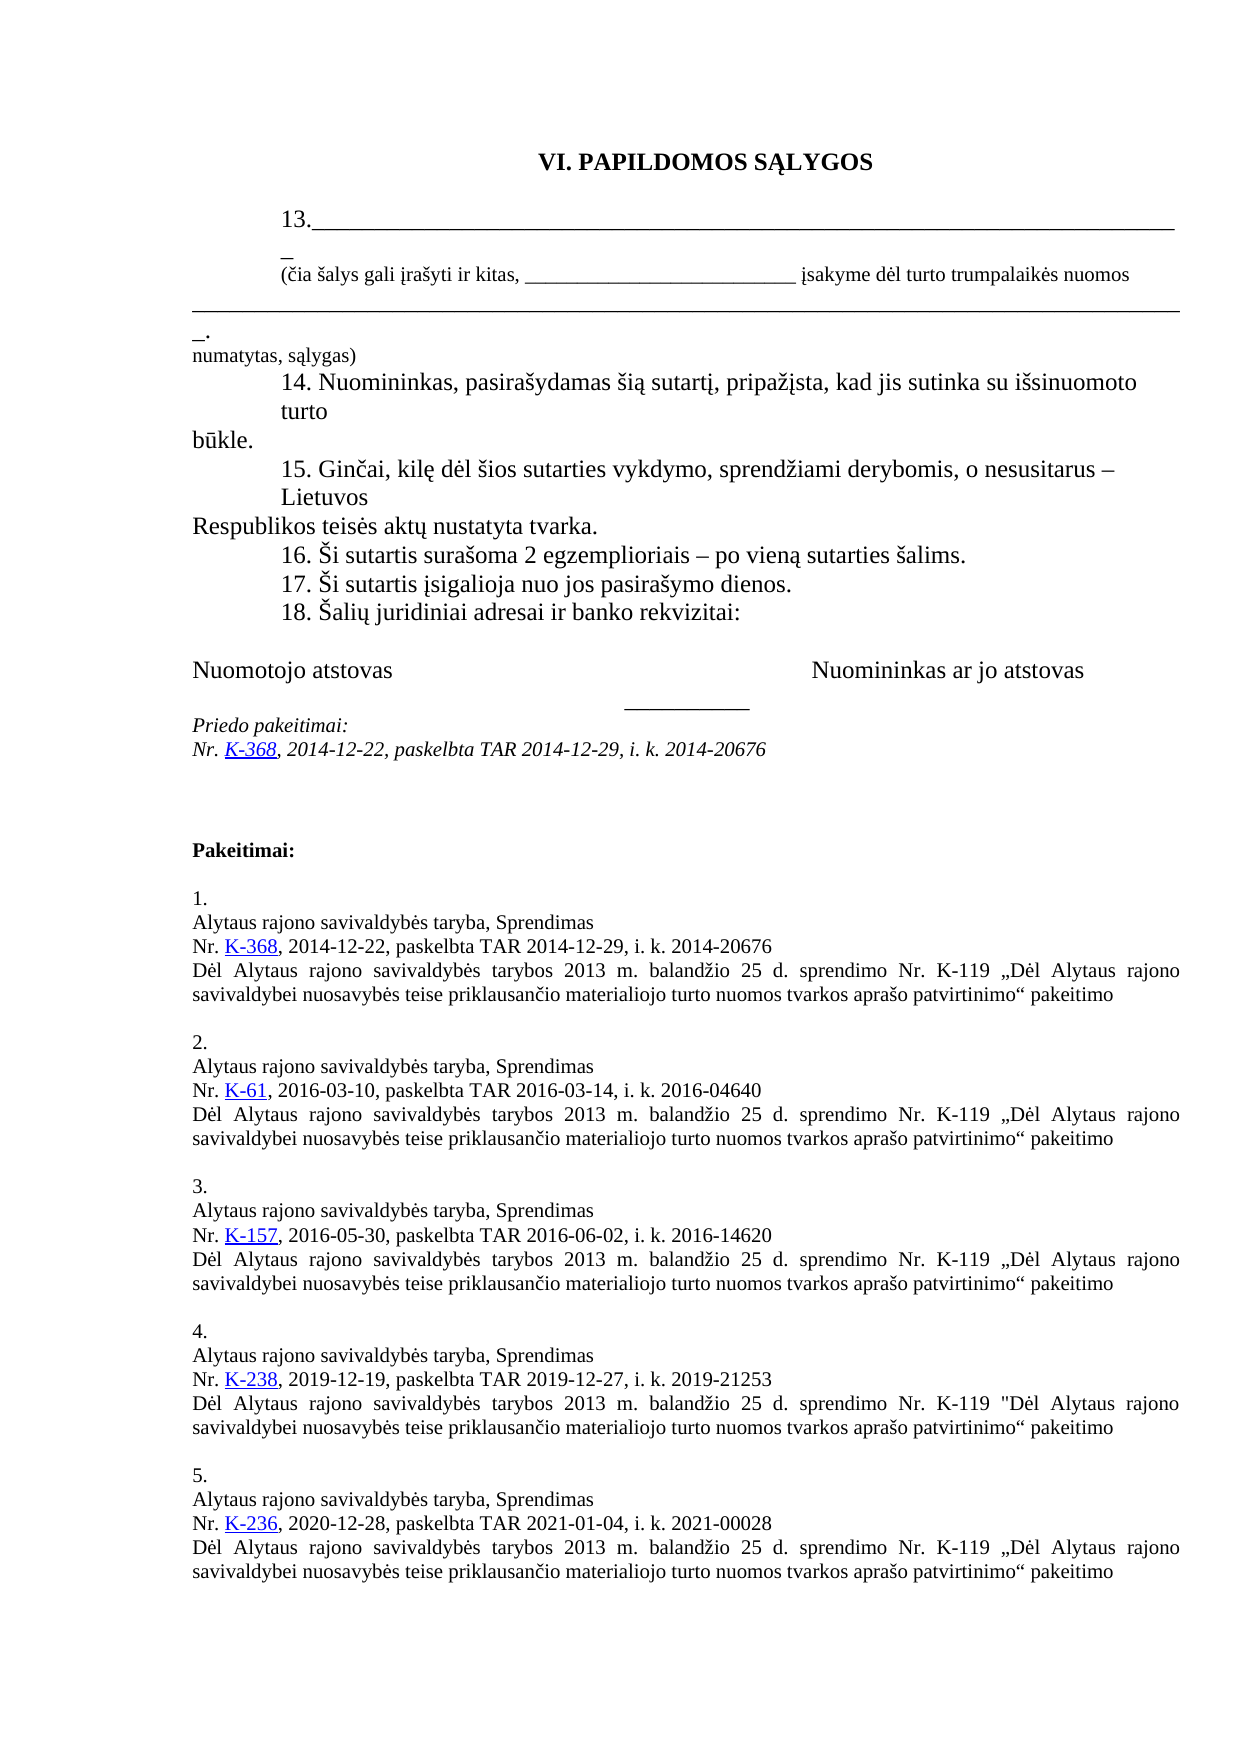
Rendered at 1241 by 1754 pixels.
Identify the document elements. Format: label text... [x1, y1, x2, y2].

text (čia šalys gali įrašyti ir kitas, __________________________ įsakyme dėl turto trumpalaikės nuomos [281, 262, 1181, 286]
text Priedo pakeitimai: [192, 712, 1181, 737]
text __________ [192, 684, 1181, 712]
text Alytaus rajono savivaldybės taryba, Sprendimas [192, 1487, 1181, 1511]
text Nr. K-236, 2020-12-28, paskelbta TAR 2021-01-04, i. k. 2021-00028 [192, 1511, 1181, 1535]
text 18. Šalių juridiniai adresai ir banko rekvizitai: [281, 597, 1181, 626]
text 16. Ši sutartis surašoma 2 egzemplioriais – po vieną sutarties šalims. [281, 540, 1181, 569]
text 17. Ši sutartis įsigalioja nuo jos pasirašymo dienos. [281, 569, 1181, 597]
text Dėl Alytaus rajono savivaldybės tarybos 2013 m. balandžio 25 d. sprendimo Nr. K-119 „Dėl Alytaus rajono savivaldybei nuosavybės teise priklausančio materialiojo turto nuomos tvarkos aprašo patvirtinimo“ pakeitimo [192, 958, 1181, 1006]
text 1. [192, 886, 1181, 910]
text Nuomotojo atstovas Nuomininkas ar jo atstovas [192, 655, 1181, 684]
text Nr. K-61, 2016-03-10, paskelbta TAR 2016-03-14, i. k. 2016-04640 [192, 1078, 1181, 1102]
text Nr. K-368, 2014-12-22, paskelbta TAR 2014-12-29, i. k. 2014-20676 [192, 737, 1181, 761]
text Dėl Alytaus rajono savivaldybės tarybos 2013 m. balandžio 25 d. sprendimo Nr. K-119 "Dėl Alytaus rajono savivaldybei nuosavybės teise priklausančio materialiojo turto nuomos tvarkos aprašo patvirtinimo“ pakeitimo [192, 1391, 1181, 1439]
text 14. Nuomininkas, pasirašydamas šią sutartį, pripažįsta, kad jis sutinka su išsinuomoto turto [281, 367, 1181, 425]
text Dėl Alytaus rajono savivaldybės tarybos 2013 m. balandžio 25 d. sprendimo Nr. K-119 „Dėl Alytaus rajono savivaldybei nuosavybės teise priklausančio materialiojo turto nuomos tvarkos aprašo patvirtinimo“ pakeitimo [192, 1535, 1181, 1583]
text 15. Ginčai, kilę dėl šios sutarties vykdymo, sprendžiami derybomis, o nesusitarus – Lietuvos [281, 454, 1181, 511]
text VI. PAPILDOMOS SĄLYGOS [229, 147, 1181, 176]
text Dėl Alytaus rajono savivaldybės tarybos 2013 m. balandžio 25 d. sprendimo Nr. K-119 „Dėl Alytaus rajono savivaldybei nuosavybės teise priklausančio materialiojo turto nuomos tvarkos aprašo patvirtinimo“ pakeitimo [192, 1247, 1181, 1295]
text Pakeitimai: [192, 837, 1181, 862]
text 4. [192, 1319, 1181, 1343]
text Nr. K-157, 2016-05-30, paskelbta TAR 2016-06-02, i. k. 2016-14620 [192, 1222, 1181, 1247]
text 13.______________________________________________________________________ [281, 204, 1181, 262]
text 3. [192, 1174, 1181, 1198]
text Nr. K-238, 2019-12-19, paskelbta TAR 2019-12-27, i. k. 2019-21253 [192, 1367, 1181, 1391]
text ________________________________________________________________________________. [192, 286, 1181, 343]
text Alytaus rajono savivaldybės taryba, Sprendimas [192, 1198, 1181, 1222]
text Nr. K-368, 2014-12-22, paskelbta TAR 2014-12-29, i. k. 2014-20676 [192, 934, 1181, 958]
text Dėl Alytaus rajono savivaldybės tarybos 2013 m. balandžio 25 d. sprendimo Nr. K-119 „Dėl Alytaus rajono savivaldybei nuosavybės teise priklausančio materialiojo turto nuomos tvarkos aprašo patvirtinimo“ pakeitimo [192, 1102, 1181, 1150]
text būkle. [192, 425, 1181, 454]
text 2. [192, 1030, 1181, 1054]
text Respublikos teisės aktų nustatyta tvarka. [192, 511, 1181, 540]
text numatytas, sąlygas) [192, 343, 1181, 367]
text Alytaus rajono savivaldybės taryba, Sprendimas [192, 910, 1181, 934]
text Alytaus rajono savivaldybės taryba, Sprendimas [192, 1054, 1181, 1078]
text Alytaus rajono savivaldybės taryba, Sprendimas [192, 1343, 1181, 1367]
text 5. [192, 1463, 1181, 1487]
